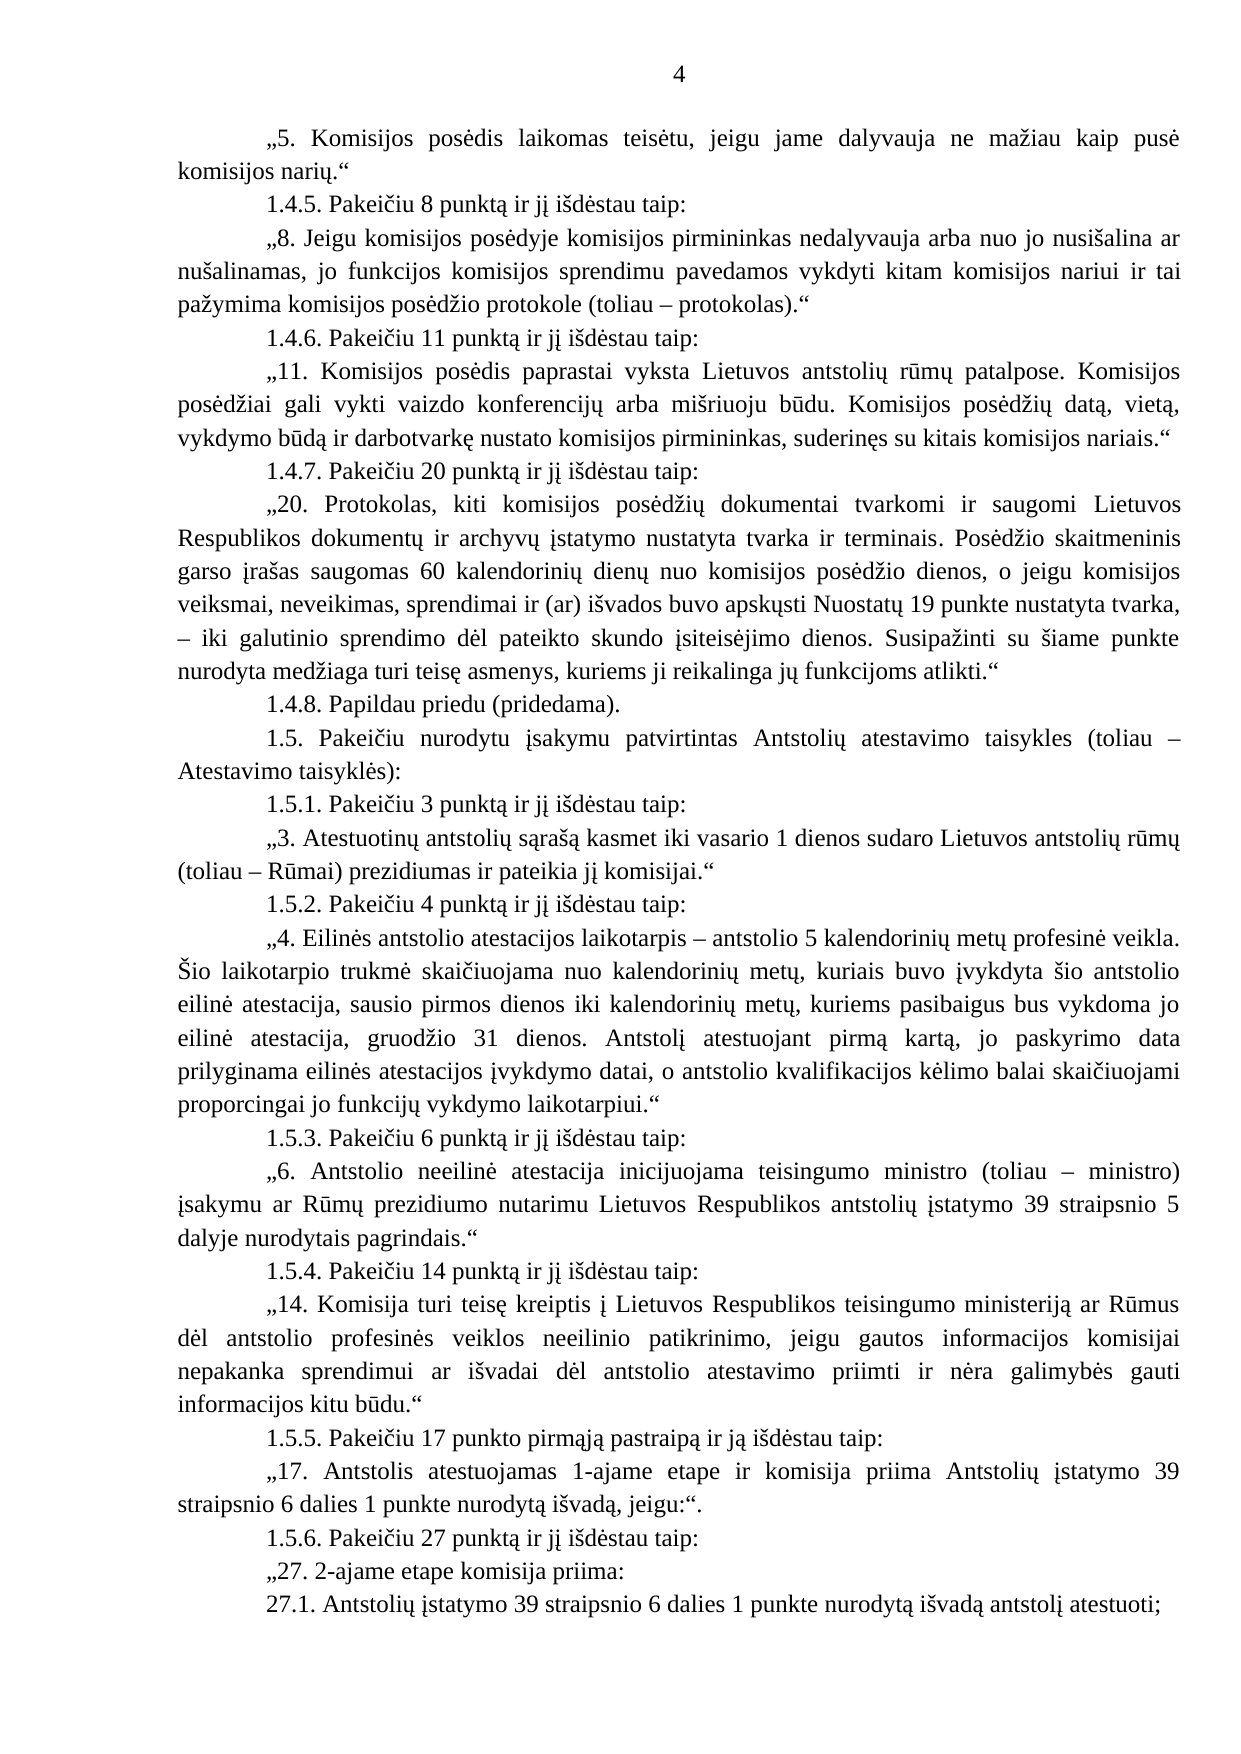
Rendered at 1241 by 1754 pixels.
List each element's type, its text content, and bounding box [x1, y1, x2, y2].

text „17. Antstolis atestuojamas 1-ajame etape ir komisija priima Antstolių įstatymo 39 straipsnio 6 dalies 1 punkte nurodytą išvadą, jeigu:“. [177, 1451, 1181, 1518]
text „20. Protokolas, kiti komisijos posėdžių dokumentai tvarkomi ir saugomi Lietuvos Respublikos dokumentų ir archyvų įstatymo nustatyta tvarka ir terminais. Posėdžio skaitmeninis garso įrašas saugomas 60 kalendorinių dienų nuo komisijos posėdžio dienos, o jeigu komisijos veiksmai, neveikimas, sprendimai ir (ar) išvados buvo apskųsti Nuostatų 19 punkte nustatyta tvarka, – iki galutinio sprendimo dėl pateikto skundo įsiteisėjimo dienos. Susipažinti su šiame punkte nurodyta medžiaga turi teisę asmenys, kuriems ji reikalinga jų funkcijoms atlikti.“ [177, 485, 1181, 685]
text 1.5.1. Pakeičiu 3 punktą ir jį išdėstau taip: [177, 785, 1181, 818]
text 27.1. Antstolių įstatymo 39 straipsnio 6 dalies 1 punkte nurodytą išvadą antstolį atestuoti; [177, 1585, 1181, 1618]
text 1.5.4. Pakeičiu 14 punktą ir jį išdėstau taip: [177, 1251, 1181, 1285]
text „5. Komisijos posėdis laikomas teisėtu, jeigu jame dalyvauja ne mažiau kaip pusė komisijos narių.“ [177, 118, 1181, 185]
text 1.4.6. Pakeičiu 11 punktą ir jį išdėstau taip: [177, 318, 1181, 351]
text „3. Atestuotinų antstolių sąrašą kasmet iki vasario 1 dienos sudaro Lietuvos antstolių rūmų (toliau – Rūmai) prezidiumas ir pateikia jį komisijai.“ [177, 818, 1181, 885]
text „8. Jeigu komisijos posėdyje komisijos pirmininkas nedalyvauja arba nuo jo nusišalina ar nušalinamas, jo funkcijos komisijos sprendimu pavedamos vykdyti kitam komisijos nariui ir tai pažymima komisijos posėdžio protokole (toliau – protokolas).“ [177, 218, 1181, 318]
text 1.5. Pakeičiu nurodytu įsakymu patvirtintas Antstolių atestavimo taisykles (toliau – Atestavimo taisyklės): [177, 718, 1181, 785]
text 1.5.3. Pakeičiu 6 punktą ir jį išdėstau taip: [177, 1118, 1181, 1151]
text 1.4.8. Papildau priedu (pridedama). [177, 685, 1181, 718]
text 1.5.5. Pakeičiu 17 punkto pirmąją pastraipą ir ją išdėstau taip: [177, 1418, 1181, 1451]
text 1.4.7. Pakeičiu 20 punktą ir jį išdėstau taip: [177, 451, 1181, 485]
text „27. 2-ajame etape komisija priima: [177, 1551, 1181, 1585]
text „6. Antstolio neeilinė atestacija inicijuojama teisingumo ministro (toliau – ministro) įsakymu ar Rūmų prezidiumo nutarimu Lietuvos Respublikos antstolių įstatymo 39 straipsnio 5 dalyje nurodytais pagrindais.“ [177, 1151, 1181, 1251]
text „4. Eilinės antstolio atestacijos laikotarpis – antstolio 5 kalendorinių metų profesinė veikla. Šio laikotarpio trukmė skaičiuojama nuo kalendorinių metų, kuriais buvo įvykdyta šio antstolio eilinė atestacija, sausio pirmos dienos iki kalendorinių metų, kuriems pasibaigus bus vykdoma jo eilinė atestacija, gruodžio 31 dienos. Antstolį atestuojant pirmą kartą, jo paskyrimo data prilyginama eilinės atestacijos įvykdymo datai, o antstolio kvalifikacijos kėlimo balai skaičiuojami proporcingai jo funkcijų vykdymo laikotarpiui.“ [177, 918, 1181, 1118]
text 1.5.2. Pakeičiu 4 punktą ir jį išdėstau taip: [177, 885, 1181, 918]
text 1.4.5. Pakeičiu 8 punktą ir jį išdėstau taip: [177, 185, 1181, 218]
text 1.5.6. Pakeičiu 27 punktą ir jį išdėstau taip: [177, 1518, 1181, 1551]
text „11. Komisijos posėdis paprastai vyksta Lietuvos antstolių rūmų patalpose. Komisijos posėdžiai gali vykti vaizdo konferencijų arba mišriuoju būdu. Komisijos posėdžių datą, vietą, vykdymo būdą ir darbotvarkę nustato komisijos pirmininkas, suderinęs su kitais komisijos nariais.“ [177, 351, 1181, 451]
text „14. Komisija turi teisę kreiptis į Lietuvos Respublikos teisingumo ministeriją ar Rūmus dėl antstolio profesinės veiklos neeilinio patikrinimo, jeigu gautos informacijos komisijai nepakanka sprendimui ar išvadai dėl antstolio atestavimo priimti ir nėra galimybės gauti informacijos kitu būdu.“ [177, 1285, 1181, 1418]
